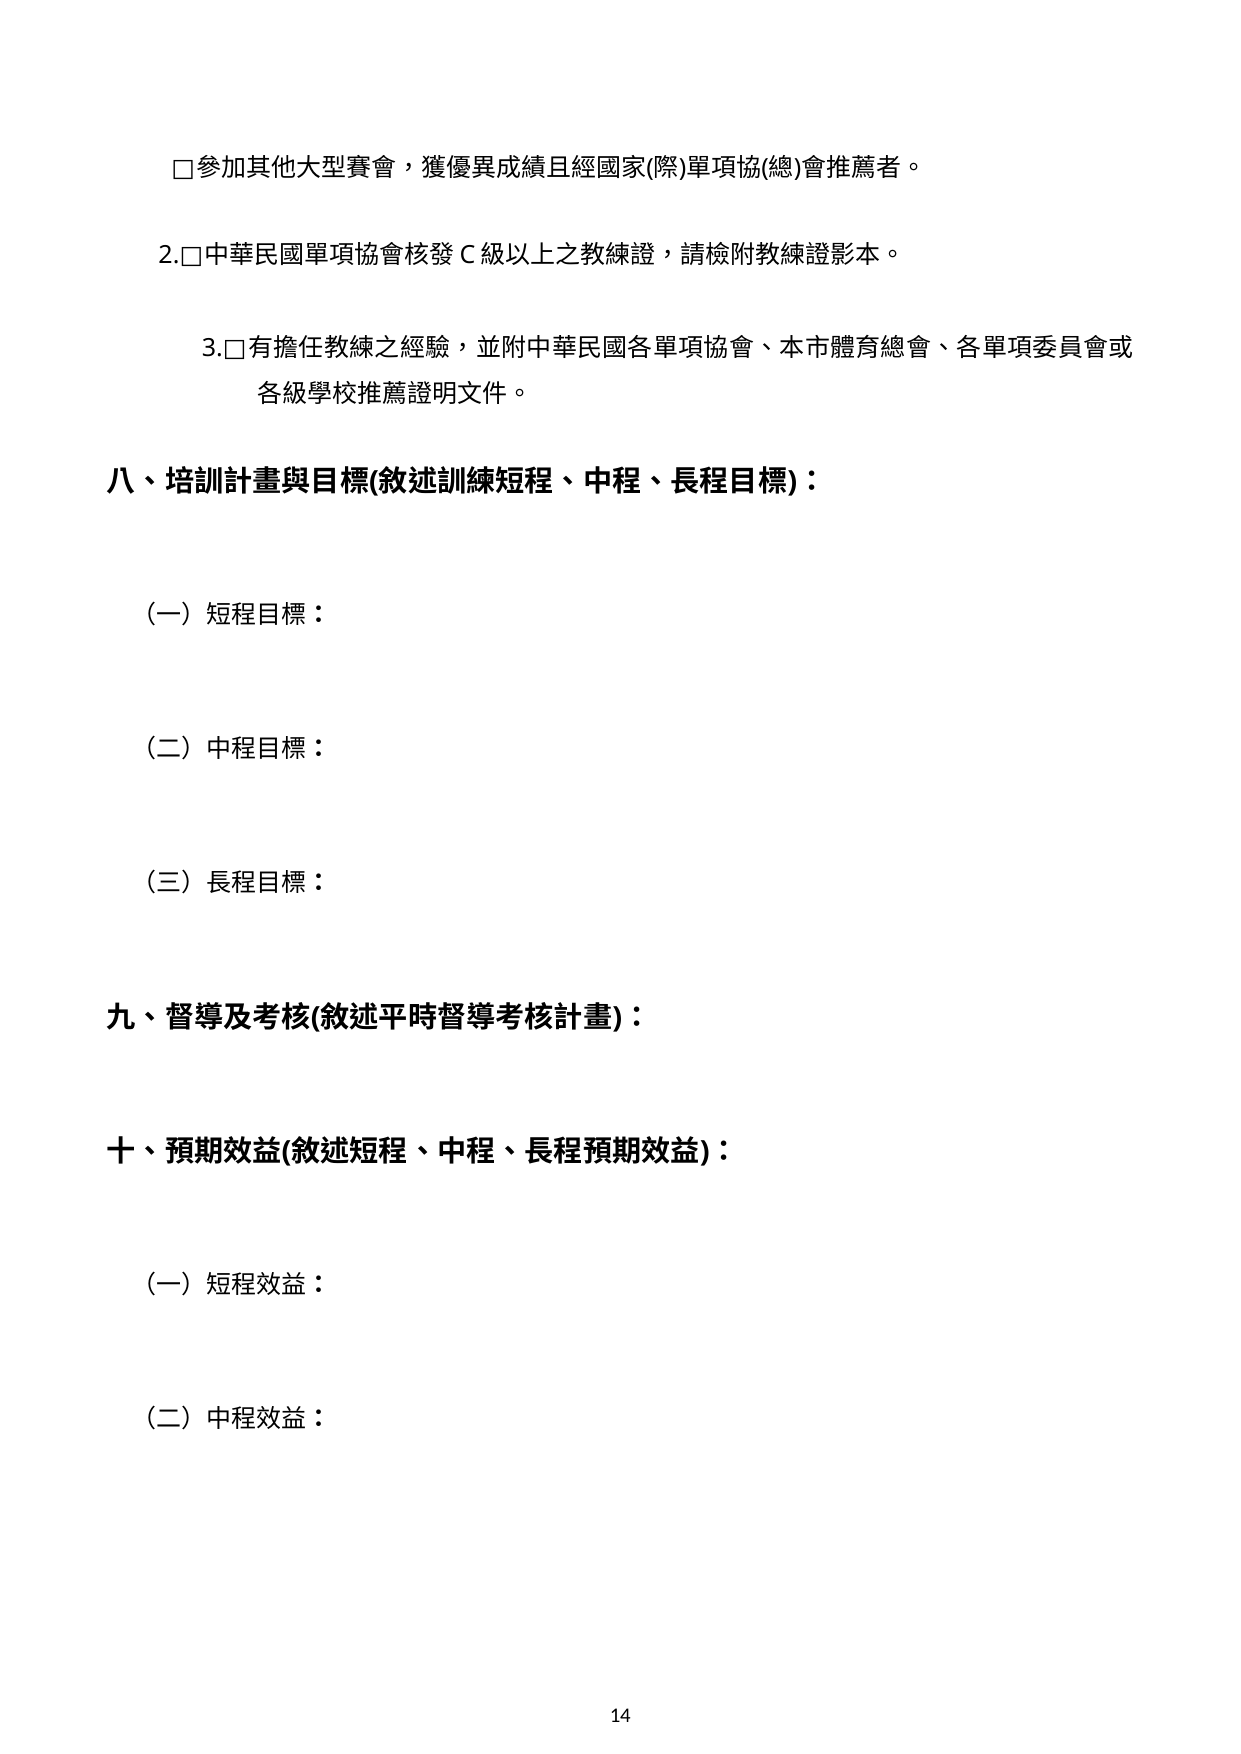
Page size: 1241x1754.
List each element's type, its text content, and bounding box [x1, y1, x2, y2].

text □參加其他大型賽會，獲優異成績且經國家(際)單項協(總)會推薦者。 [106, 140, 1134, 186]
text （二）中程目標： [106, 679, 1134, 813]
text （三）長程目標： [106, 813, 1134, 947]
text 九、督導及考核(敘述平時督導考核計畫)： [106, 947, 1134, 1081]
text 2.□中華民國單項協會核發C級以上之教練證，請檢附教練證影本。 [106, 186, 1134, 320]
text 十、預期效益(敘述短程、中程、長程預期效益)： [106, 1081, 1134, 1215]
text （一）短程目標： [106, 546, 1134, 679]
text （一）短程效益： [106, 1215, 1134, 1349]
text 八、培訓計畫與目標(敘述訓練短程、中程、長程目標)： [106, 412, 1134, 546]
text 3.□有擔任教練之經驗，並附中華民國各單項協會、本市體育總會、各單項委員會或各級學校推薦證明文件。 [195, 320, 1134, 412]
text （二）中程效益： [106, 1349, 1134, 1483]
